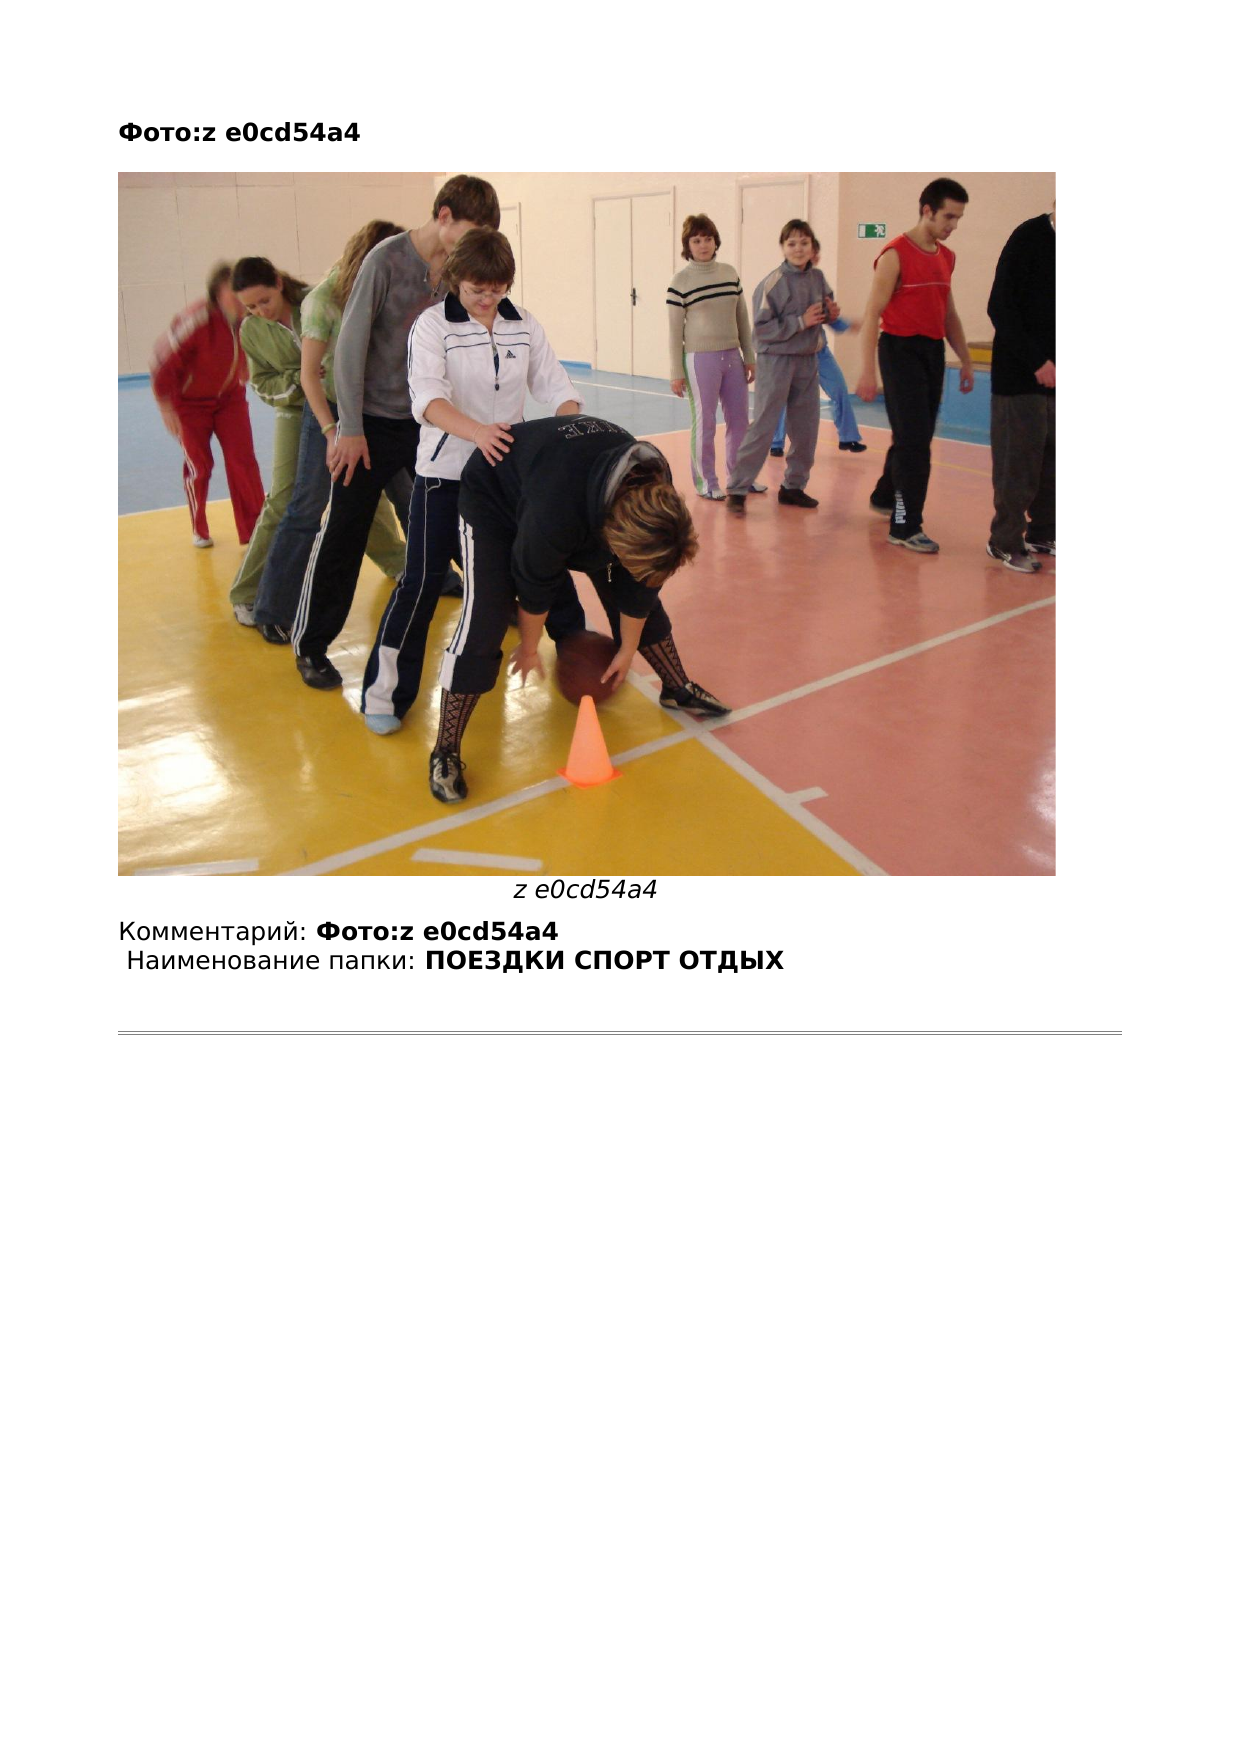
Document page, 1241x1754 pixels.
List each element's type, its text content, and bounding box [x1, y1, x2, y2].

text Комментарий: Фото:z e0cd54a4 Наименование папки: ПОЕЗДКИ СПОРТ ОТДЫХ [118, 917, 1122, 1004]
picture [118, 172, 1056, 876]
text z e0cd54a4 [118, 876, 1056, 904]
subtitle Фото:z e0cd54a4 [118, 118, 1122, 147]
